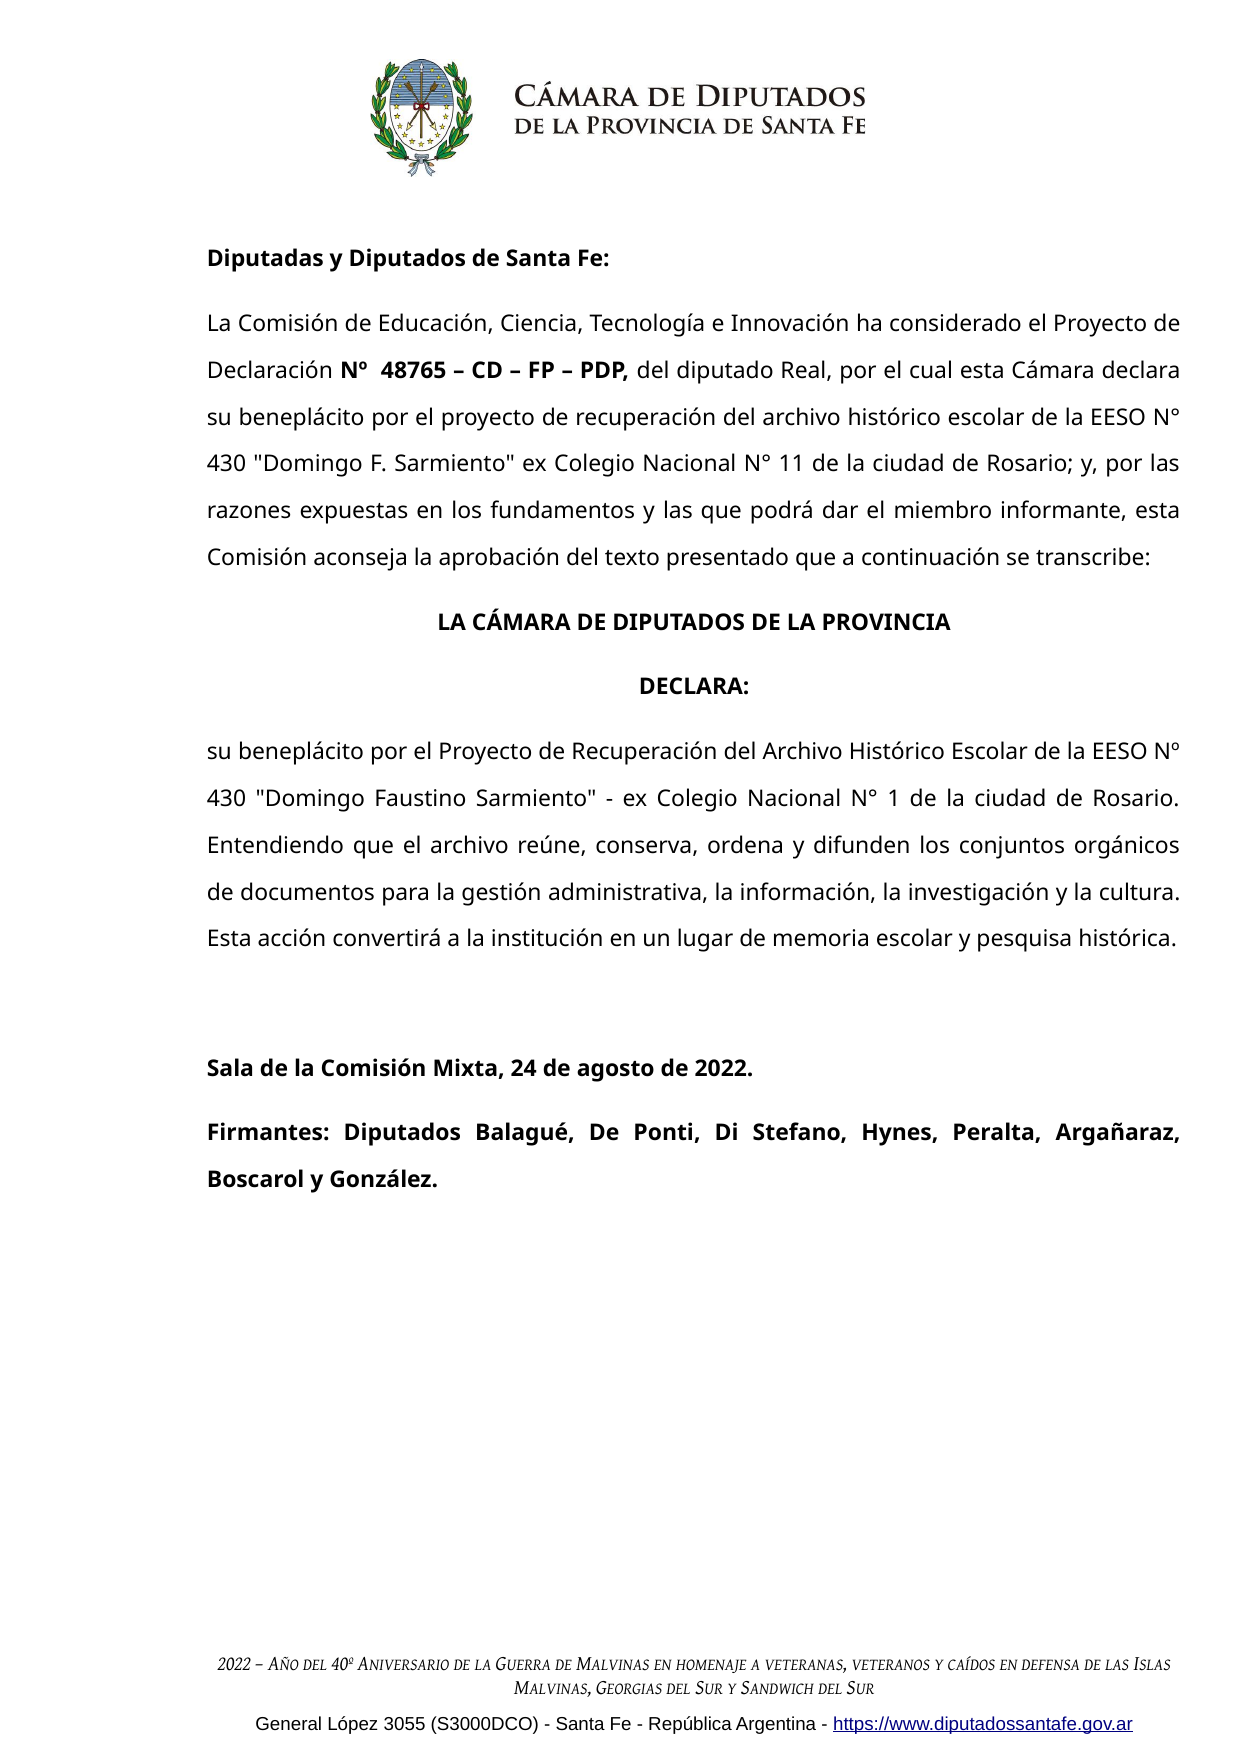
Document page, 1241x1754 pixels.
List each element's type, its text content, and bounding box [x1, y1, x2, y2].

text Diputadas y Diputados de Santa Fe: [207, 242, 1181, 273]
text su beneplácito por el Proyecto de Recuperación del Archivo Histórico Escolar de la EESO Nº 430 "Domingo Faustino Sarmiento" - ex Colegio Nacional N° 1 de la ciudad de Rosario. Entendiendo que el archivo reúne, conserva, ordena y difunden los conjuntos orgánicos de documentos para la gestión administrativa, la información, la investigación y la cultura. Esta acción convertirá a la institución en un lugar de memoria escolar y pesquisa histórica. [207, 735, 1181, 954]
text LA CÁMARA DE DIPUTADOS DE LA PROVINCIA [207, 606, 1181, 637]
text Sala de la Comisión Mixta, 24 de agosto de 2022. [207, 1052, 1181, 1083]
text Firmantes: Diputados Balagué, De Ponti, Di Stefano, Hynes, Peralta, Argañaraz, Boscarol y González. [207, 1116, 1181, 1194]
picture [370, 59, 866, 181]
text DECLARA: [207, 670, 1181, 702]
text La Comisión de Educación, Ciencia, Tecnología e Innovación ha considerado el Proyecto de Declaración Nº 48765 – CD – FP – PDP, del diputado Real, por el cual esta Cámara declara su beneplácito por el proyecto de recuperación del archivo histórico escolar de la EESO N° 430 "Domingo F. Sarmiento" ex Colegio Nacional N° 11 de la ciudad de Rosario; y, por las razones expuestas en los fundamentos y las que podrá dar el miembro informante, esta Comisión aconseja la aprobación del texto presentado que a continuación se transcribe: [207, 307, 1181, 572]
